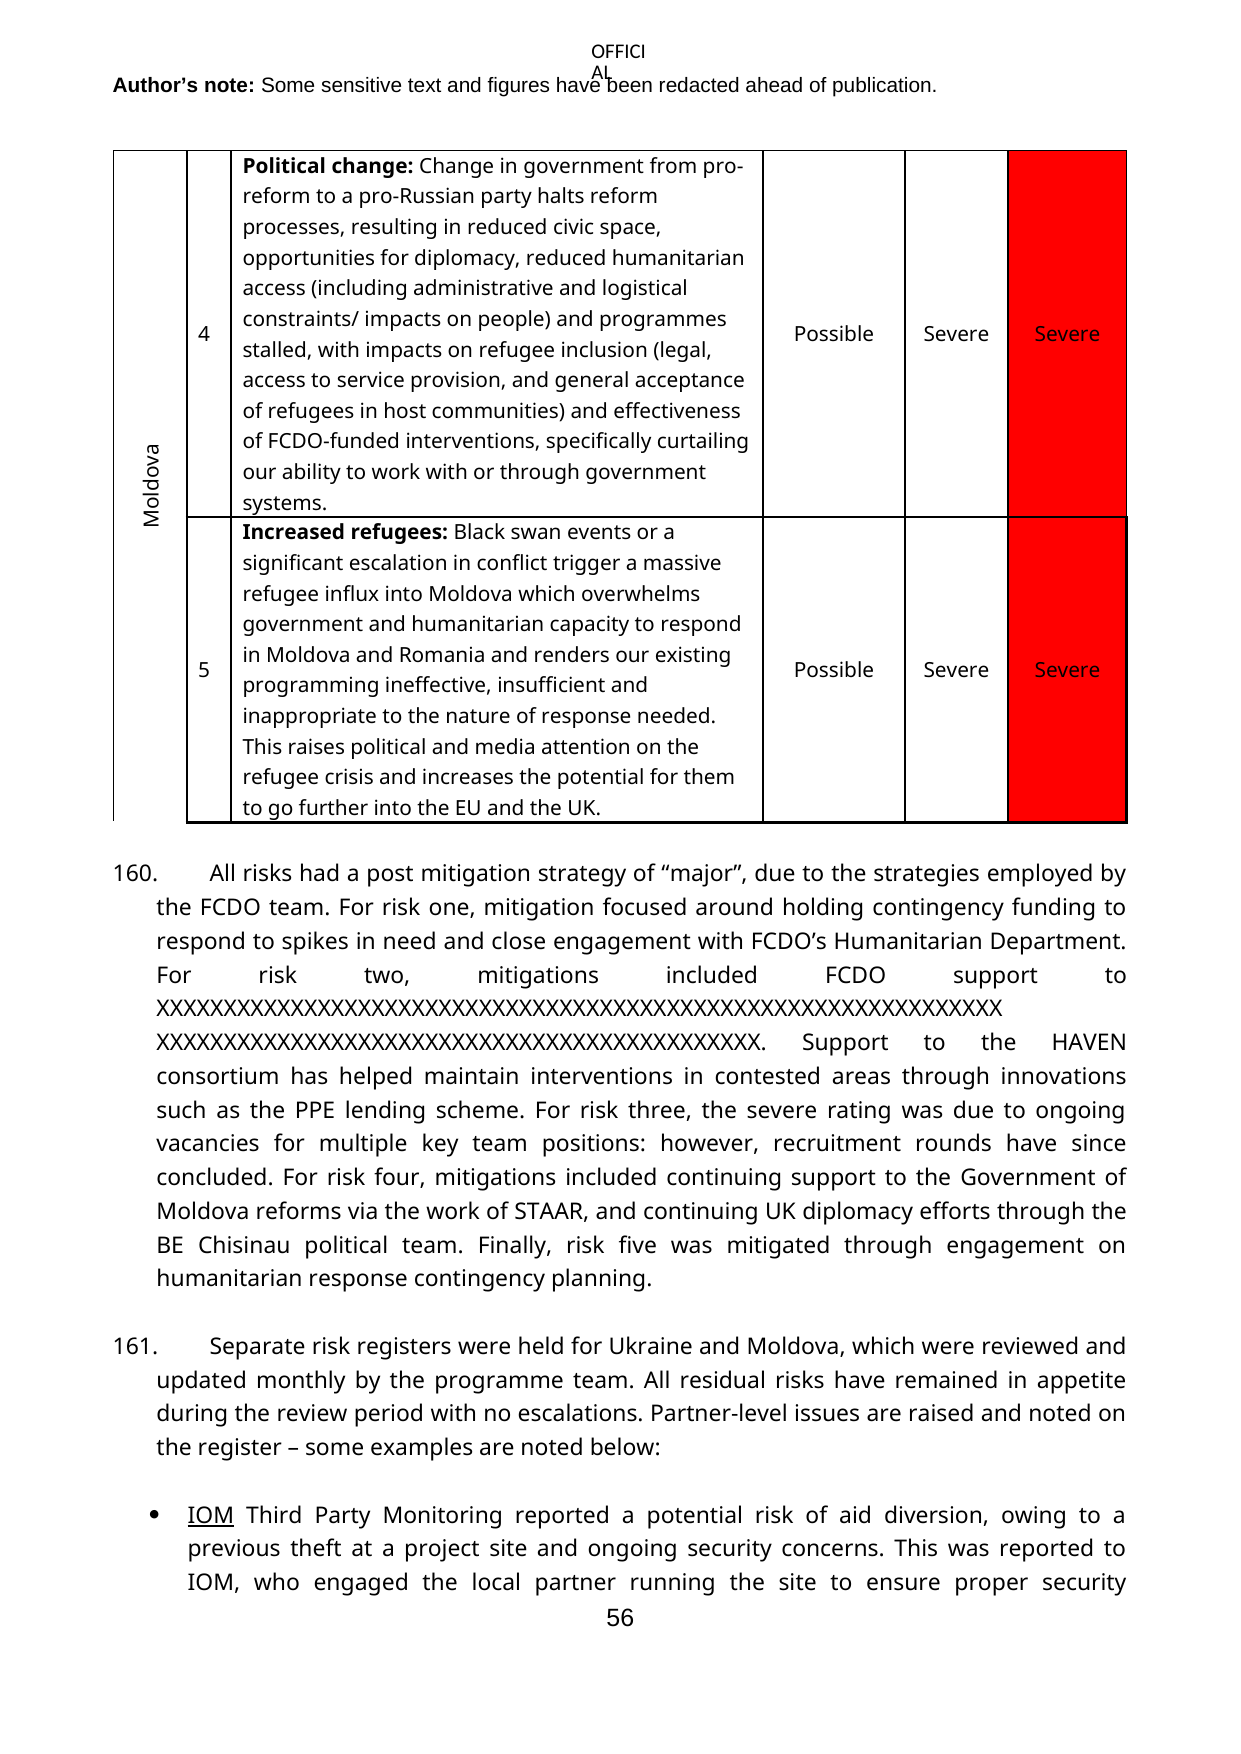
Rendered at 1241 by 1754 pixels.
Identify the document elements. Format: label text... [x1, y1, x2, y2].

list All risks had a post mitigation strategy of “major”, due to the strategies employed by the FCDO team. For risk one, mitigation focused around holding contingency funding to respond to spikes in need and close engagement with FCDO’s Humanitarian Department. For risk two, mitigations included FCDO support to XXXXXXXXXXXXXXXXXXXXXXXXXXXXXXXXXXXXXXXXXXXXXXXXXXXXXXXXXXXXXXX XXXXXXXXXXXXXXXXXXXXXXXXXXXXXXXXXXXXXXXXXXXXX. Support to the HAVEN consortium has helped maintain interventions in contested areas through innovations such as the PPE lending scheme. For risk three, the severe rating was due to ongoing vacancies for multiple key team positions: however, recruitment rounds have since concluded. For risk four, mitigations included continuing support to the Government of Moldova reforms via the work of STAAR, and continuing UK diplomacy efforts through the BE Chisinau political team. Finally, risk five was mitigated through engagement on humanitarian response contingency planning. [112, 857, 1128, 1293]
table_cell Increased refugees: Black swan events or a significant escalation in conflict trigger a massive refugee influx into Moldova which overwhelms government and humanitarian capacity to respond in Moldova and Romania and renders our existing programming ineffective, insufficient and inappropriate to the nature of response needed. This raises political and media attention on the refugee crisis and increases the potential for them to go further into the EU and the UK. [232, 518, 762, 821]
table_cell Severe [1009, 151, 1126, 516]
list Separate risk registers were held for Ukraine and Moldova, which were reviewed and updated monthly by the programme team. All residual risks have remained in appetite during the review period with no escalations. Partner-level issues are raised and noted on the register – some examples are noted below: [112, 1330, 1128, 1462]
table_cell Severe [906, 151, 1007, 516]
table_cell Severe [906, 518, 1007, 821]
table_cell Possible [764, 151, 904, 516]
table_cell 4 [188, 151, 230, 516]
table_cell Moldova [114, 151, 186, 821]
table_cell Political change: Change in government from pro-reform to a pro-Russian party halts reform processes, resulting in reduced civic space, opportunities for diplomacy, reduced humanitarian access (including administrative and logistical constraints/ impacts on people) and programmes stalled, with impacts on refugee inclusion (legal, access to service provision, and general acceptance of refugees in host communities) and effectiveness of FCDO-funded interventions, specifically curtailing our ability to work with or through government systems. [232, 151, 762, 516]
list IOM Third Party Monitoring reported a potential risk of aid diversion, owing to a previous theft at a project site and ongoing security concerns. This was reported to IOM, who engaged the local partner running the site to ensure proper security [150, 1498, 1128, 1597]
table_cell 5 [188, 518, 230, 821]
table_cell Possible [764, 518, 904, 821]
table_cell Severe [1009, 518, 1125, 821]
